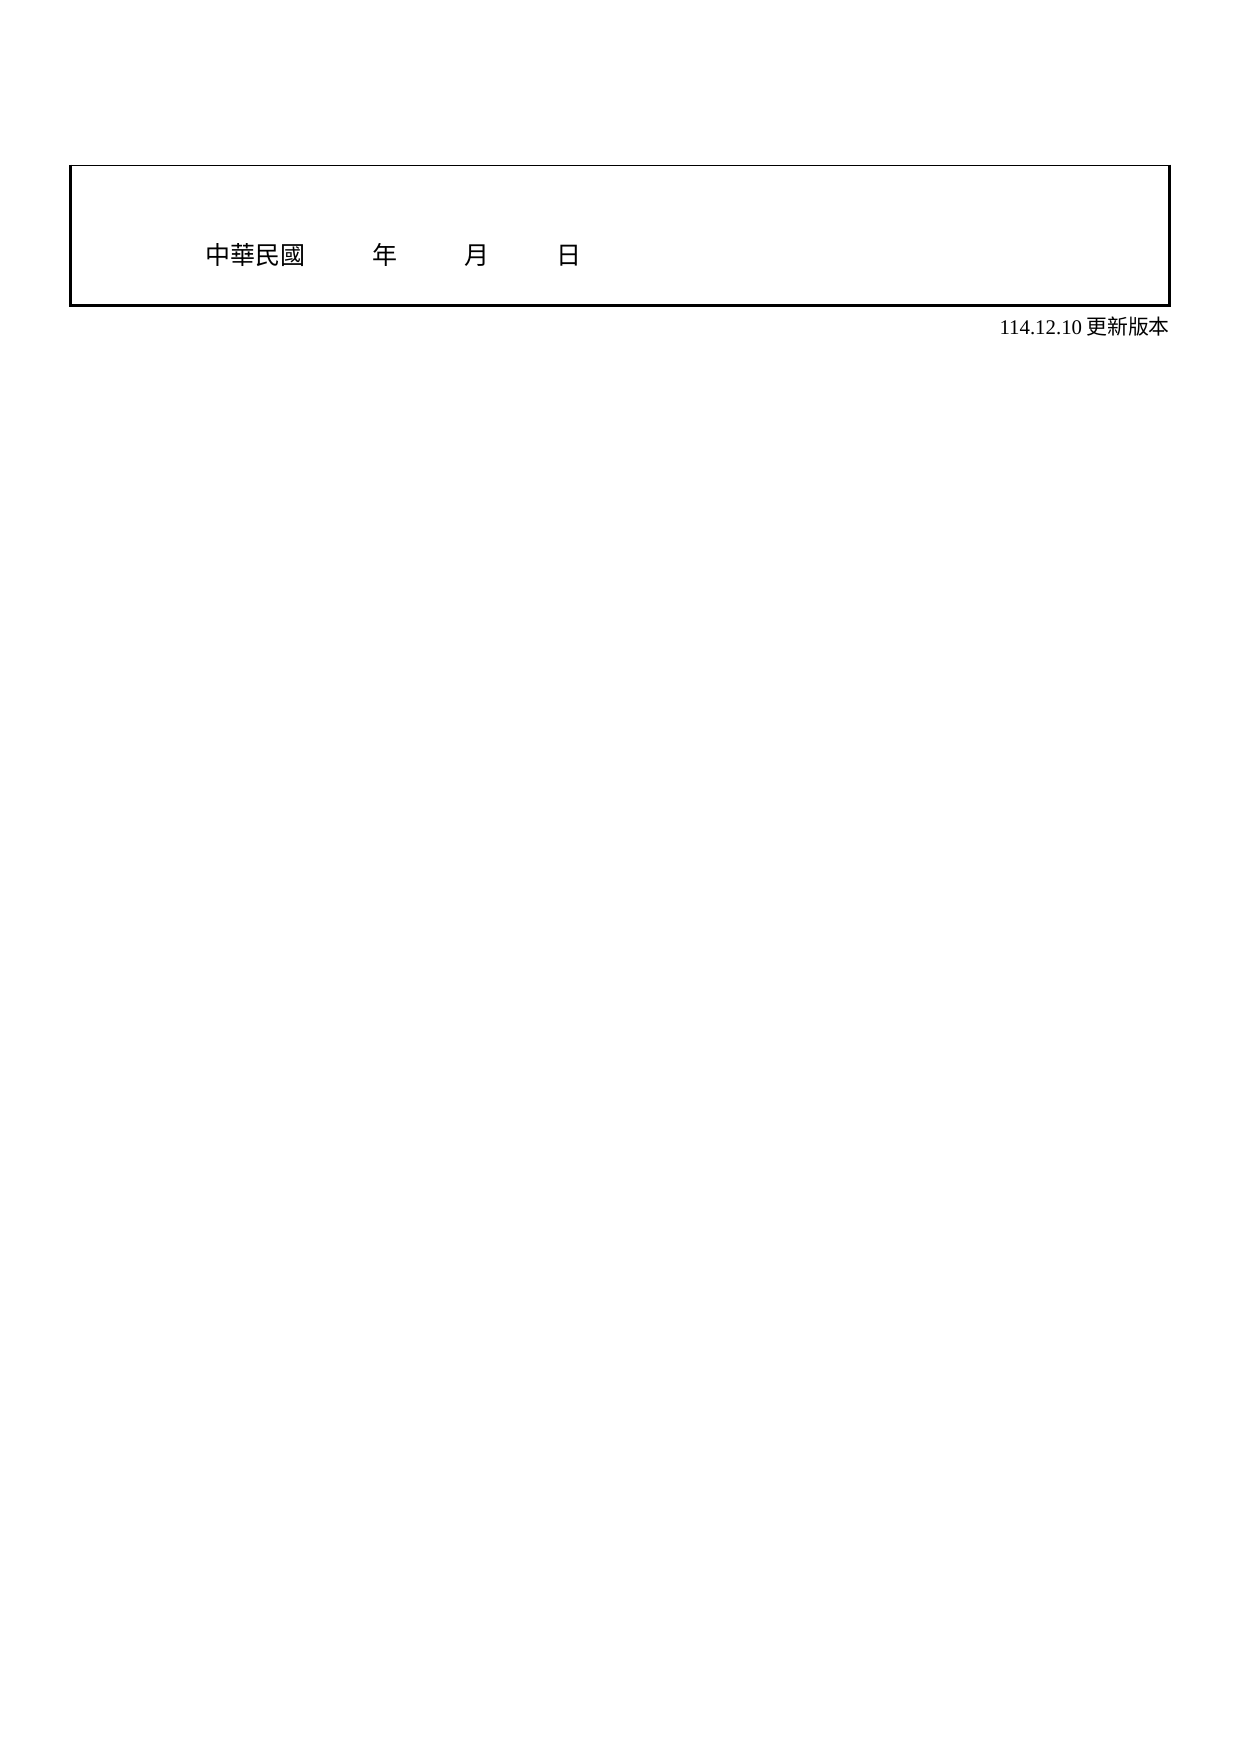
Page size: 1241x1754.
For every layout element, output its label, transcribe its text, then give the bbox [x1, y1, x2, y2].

table_cell 中華民國 年 月 日 [72, 166, 1168, 304]
text 114.12.10更新版本 [71, 307, 1169, 344]
